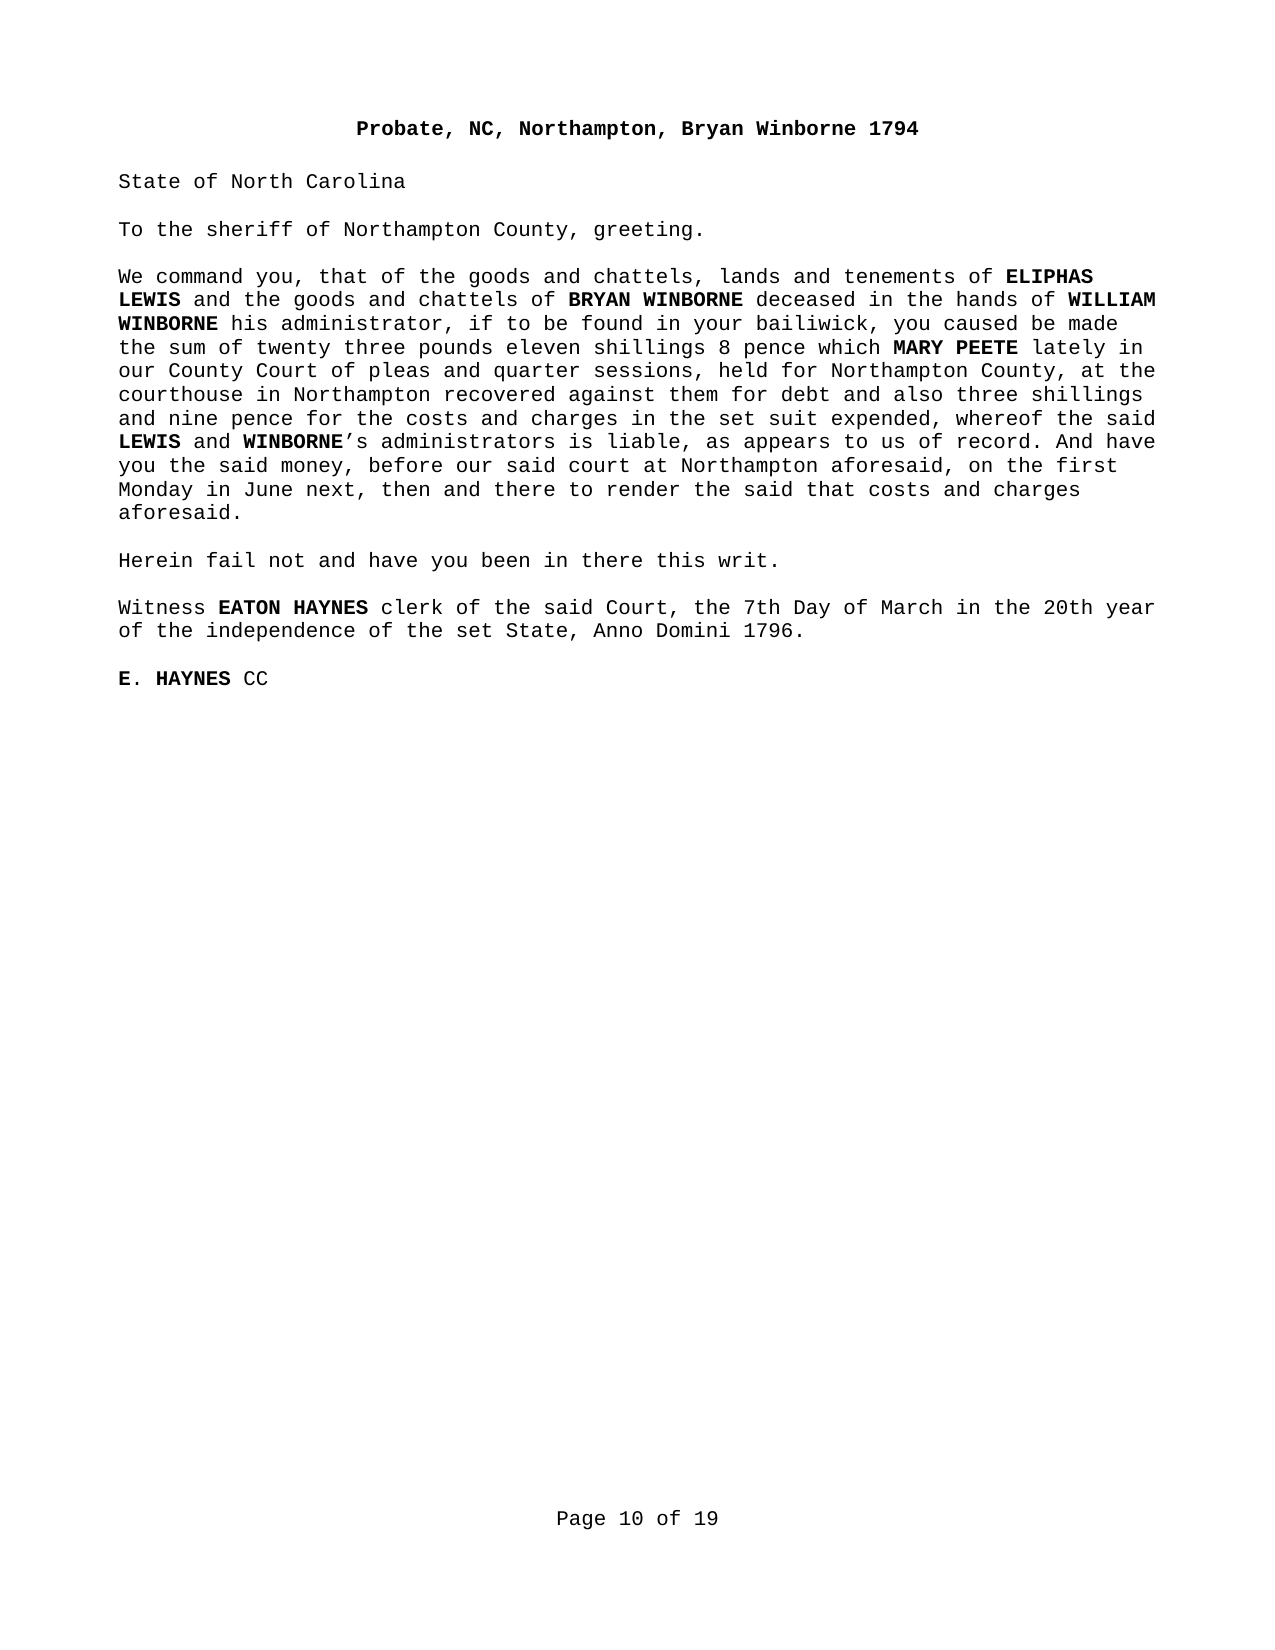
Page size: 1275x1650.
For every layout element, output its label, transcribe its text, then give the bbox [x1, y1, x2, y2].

text To the sheriff of Northampton County, greeting. [118, 218, 1157, 242]
text Herein fail not and have you been in there this writ. [118, 549, 1157, 573]
text Witness Eaton Haynes clerk of the said Court, the 7th Day of March in the 20th year of the independence of the set State, Anno Domini 1796. [118, 597, 1157, 644]
text E. Haynes CC [118, 668, 1157, 691]
text State of North Carolina [118, 171, 1157, 195]
text We command you, that of the goods and chattels, lands and tenements of ELIPHAS Lewis and the goods and chattels of Bryan Winborne deceased in the hands of William winborne his administrator, if to be found in your bailiwick, you caused be made the sum of twenty three pounds eleven shillings 8 pence which Mary Peete lately in our County Court of pleas and quarter sessions, held for Northampton County, at the courthouse in Northampton recovered against them for debt and also three shillings and nine pence for the costs and charges in the set suit expended, whereof the said Lewis and winborne’s administrators is liable, as appears to us of record. And have you the said money, before our said court at Northampton aforesaid, on the first Monday in June next, then and there to render the said that costs and charges aforesaid. [118, 266, 1157, 526]
